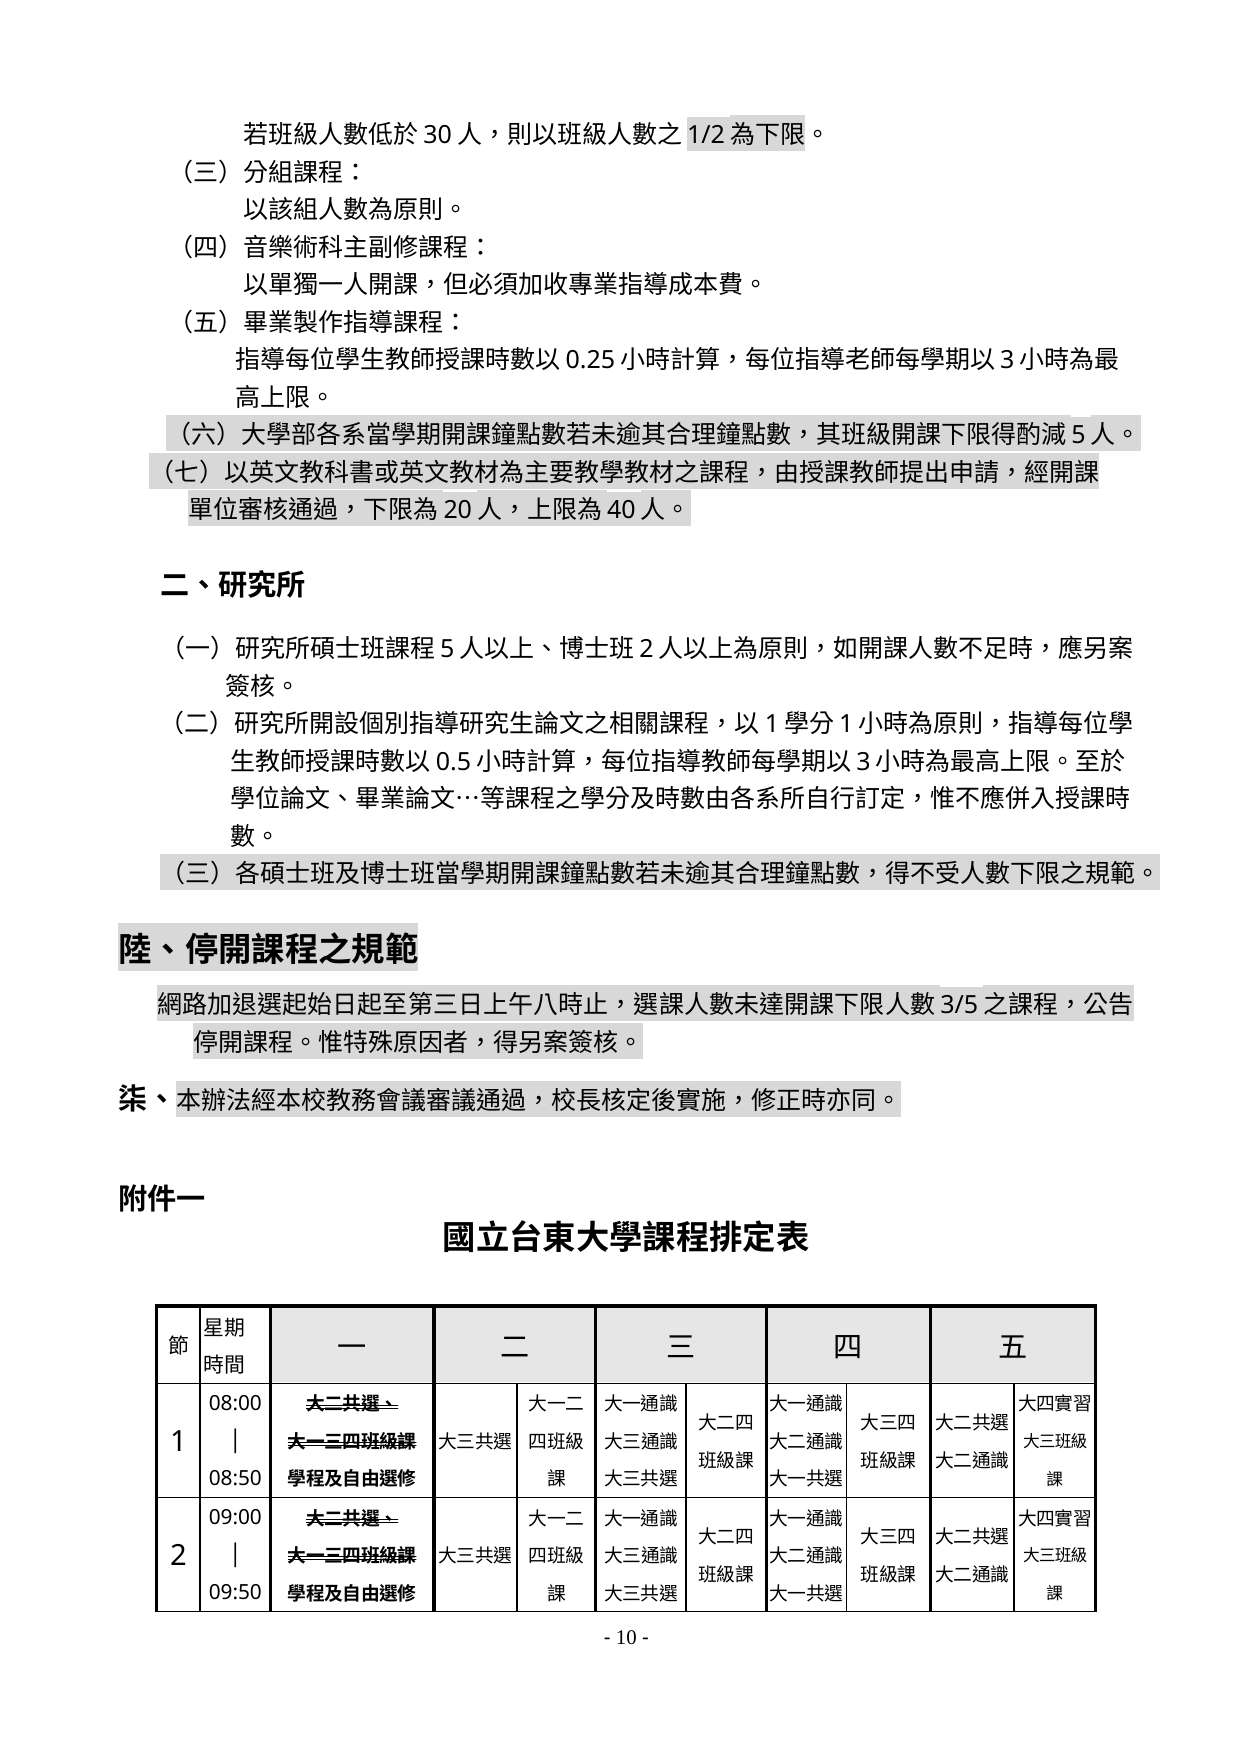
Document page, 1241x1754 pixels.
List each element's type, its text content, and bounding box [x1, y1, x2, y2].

table_cell 大一二四班級課 [518, 1384, 594, 1496]
text （六）大學部各系當學期開課鐘點數若未逾其合理鐘點數，其班級開課下限得酌減5人。 [160, 414, 1139, 452]
text 柒、本辦法經本校教務會議審議通過，校長核定後實施，修正時亦同。 [118, 1059, 1134, 1134]
text 若班級人數低於30人，則以班級人數之1/2為下限。 [118, 114, 1139, 152]
table_cell 1 [158, 1384, 199, 1496]
table_cell 大二四 班級課 [687, 1498, 765, 1611]
table_cell 大一通識 大二通識 大一共選 [768, 1498, 846, 1611]
table_cell 大三共選 [436, 1498, 516, 1611]
text 國立台東大學課程排定表 [118, 1226, 1134, 1256]
table_header 節 [158, 1308, 199, 1382]
text （五）畢業製作指導課程： [118, 302, 1139, 339]
table_cell 09:00 │ 09:50 [201, 1498, 269, 1611]
table_header 五 [932, 1308, 1094, 1382]
text （七）以英文教科書或英文教材為主要教學教材之課程，由授課教師提出申請，經開課 [123, 452, 1134, 489]
text 陸、停開課程之規範 [118, 909, 1134, 984]
table_cell 大一通識 大三通識大三共選 [597, 1384, 685, 1496]
table_cell 大一二四班級課 [518, 1498, 594, 1611]
text 以該組人數為原則。 [118, 189, 1139, 227]
text 附件一 [118, 1186, 1134, 1215]
table_header 四 [768, 1308, 929, 1382]
table_header 三 [597, 1308, 765, 1382]
table_header 二 [436, 1308, 594, 1382]
text 單位審核通過，下限為20人，上限為40人。 [123, 489, 1134, 527]
text （四）音樂術科主副修課程： [118, 227, 1139, 264]
table_header 星期 時間 [201, 1308, 269, 1382]
table_cell 2 [158, 1498, 199, 1611]
text 以單獨一人開課，但必須加收專業指導成本費。 [118, 264, 1139, 302]
table_cell 大三共選 [436, 1384, 516, 1496]
text （三）分組課程： [118, 152, 1139, 189]
table_cell 大二共選、 大一三四班級課 學程及自由選修 [272, 1384, 432, 1496]
text （三）各碩士班及博士班當學期開課鐘點數若未逾其合理鐘點數，得不受人數下限之規範。 [160, 853, 1139, 891]
table_cell 08:00 │ 08:50 [201, 1384, 269, 1496]
text 高上限。 [222, 377, 1139, 414]
table_cell 大一通識 大三通識大三共選 [597, 1498, 685, 1611]
table_cell 大一通識 大二通識 大一共選 [768, 1384, 846, 1496]
table_cell 大二共選、 大一三四班級課 學程及自由選修 [272, 1498, 432, 1611]
text （一）研究所碩士班課程5人以上、博士班2人以上為原則，如開課人數不足時，應另案簽核。 [160, 628, 1139, 703]
table_cell 大四實習 大三班級課 [1015, 1498, 1094, 1611]
table_cell 大三四 班級課 [847, 1498, 929, 1611]
text 指導每位學生教師授課時數以0.25小時計算，每位指導老師每學期以3小時為最 [222, 339, 1139, 377]
table_cell 大二四 班級課 [687, 1384, 765, 1496]
text 二、研究所 [56, 546, 1134, 621]
table_cell 大四實習 大三班級課 [1015, 1384, 1094, 1496]
table_cell 大三四 班級課 [847, 1384, 929, 1496]
table_cell 大二共選 大二通識 [932, 1498, 1013, 1611]
table_cell 大二共選 大二通識 [932, 1384, 1013, 1496]
text 網路加退選起始日起至第三日上午八時止，選課人數未達開課下限人數3/5之課程，公告停開課程。惟特殊原因者，得另案簽核。 [118, 984, 1134, 1059]
table_header 一 [272, 1308, 432, 1382]
text （二）研究所開設個別指導研究生論文之相關課程，以1學分1小時為原則，指導每位學生教師授課時數以0.5小時計算，每位指導教師每學期以3小時為最高上限。至於學位論文、畢業論文…等課程之學分及時數由各系所自行訂定，惟不應併入授課時數。 [159, 703, 1139, 853]
